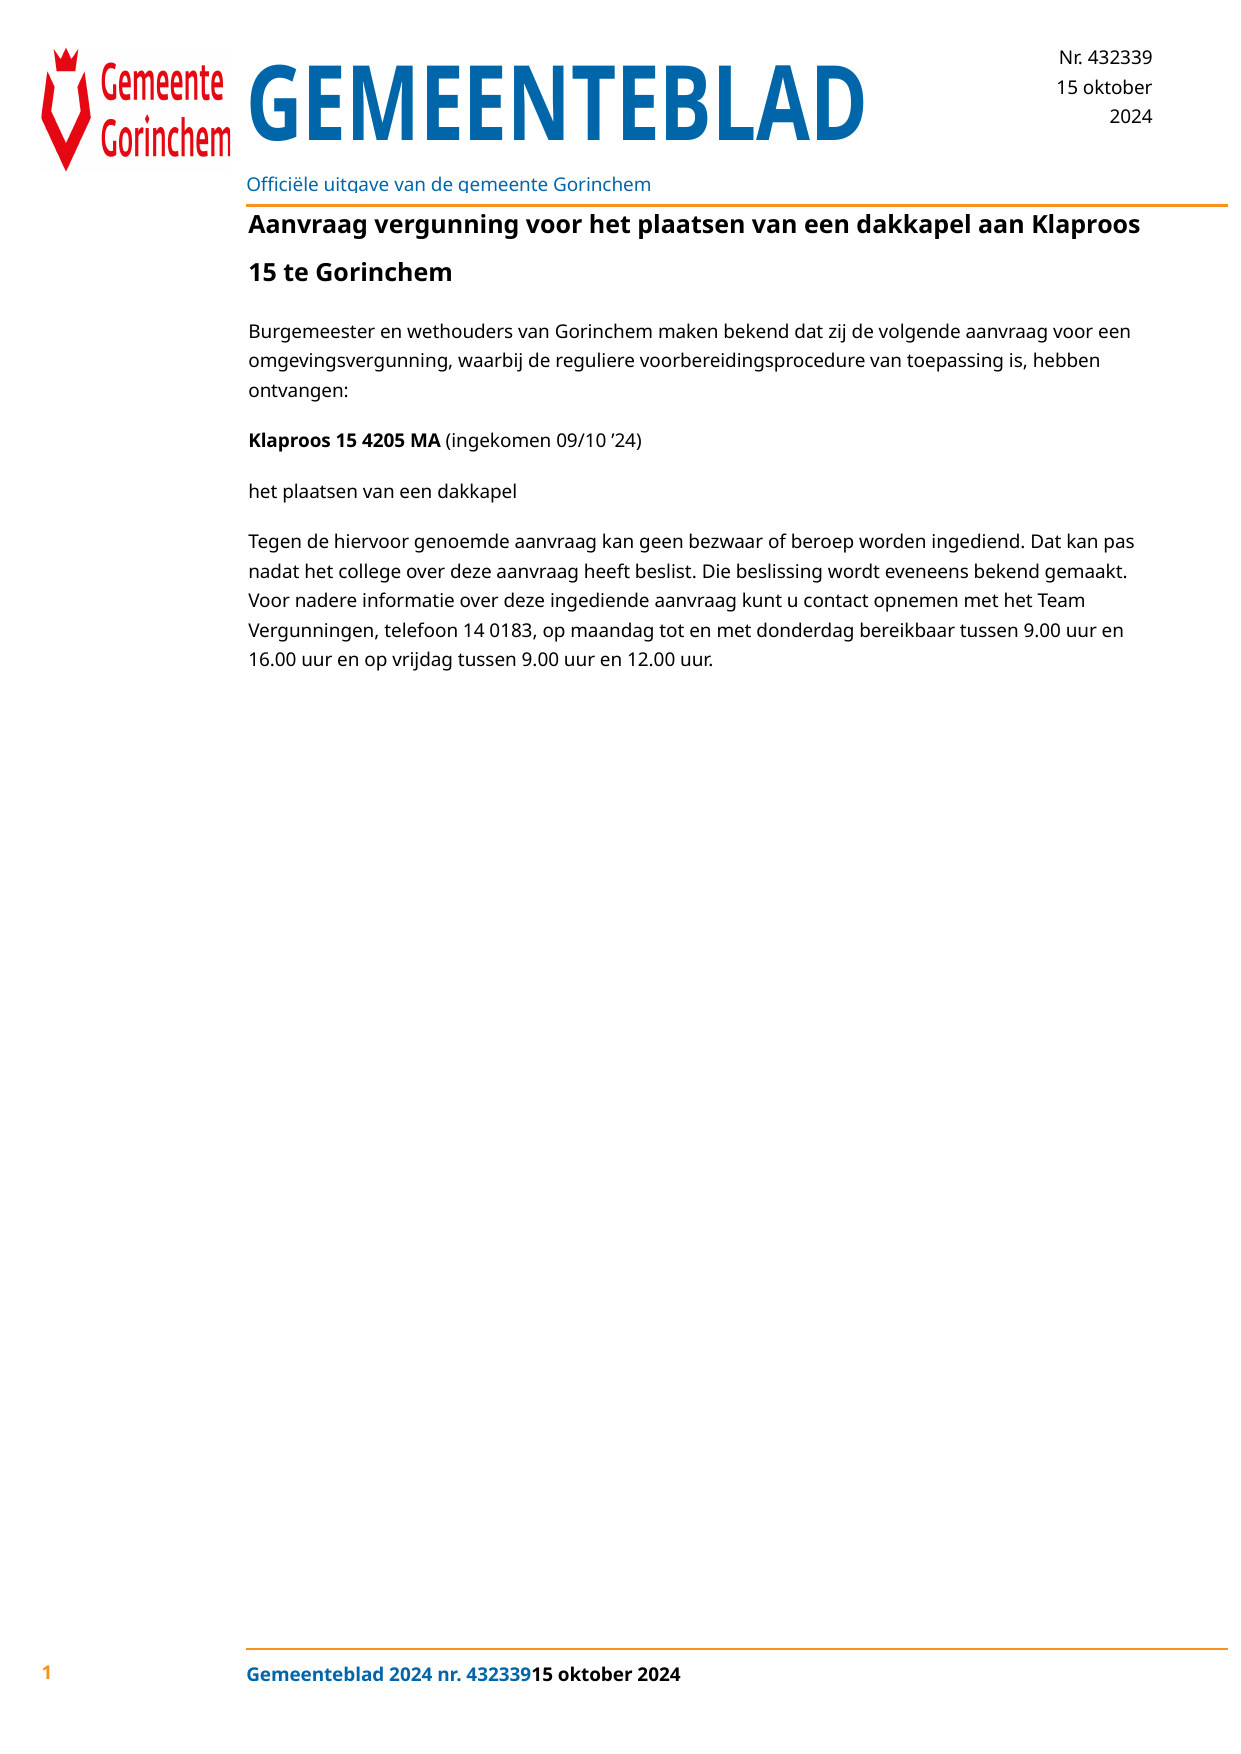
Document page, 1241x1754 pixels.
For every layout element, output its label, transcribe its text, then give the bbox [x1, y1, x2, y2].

text Tegen de hiervoor genoemde aanvraag kan geen bezwaar of beroep worden ingediend. Dat kan pas nadat het college over deze aanvraag heeft beslist. Die beslissing wordt eveneens bekend gemaakt. Voor nadere informatie over deze ingediende aanvraag kunt u contact opnemen met het Team Vergunningen, telefoon 14 0183, op maandag tot en met donderdag bereikbaar tussen 9.00 uur en 16.00 uur en op vrijdag tussen 9.00 uur en 12.00 uur. [248, 528, 1152, 672]
text Aanvraag vergunning voor het plaatsen van een dakkapel aan Klaproos 15 te Gorinchem [248, 207, 1152, 288]
text Burgemeester en wethouders van Gorinchem maken bekend dat zij de volgende aanvraag voor een omgevingsvergunning, waarbij de reguliere voorbereidingsprocedure van toepassing is, hebben ontvangen: [248, 318, 1152, 403]
text het plaatsen van een dakkapel [248, 478, 1152, 504]
text Klaproos 15 4205 MA (ingekomen 09/10 ’24) [248, 427, 1152, 453]
picture [41, 47, 231, 172]
